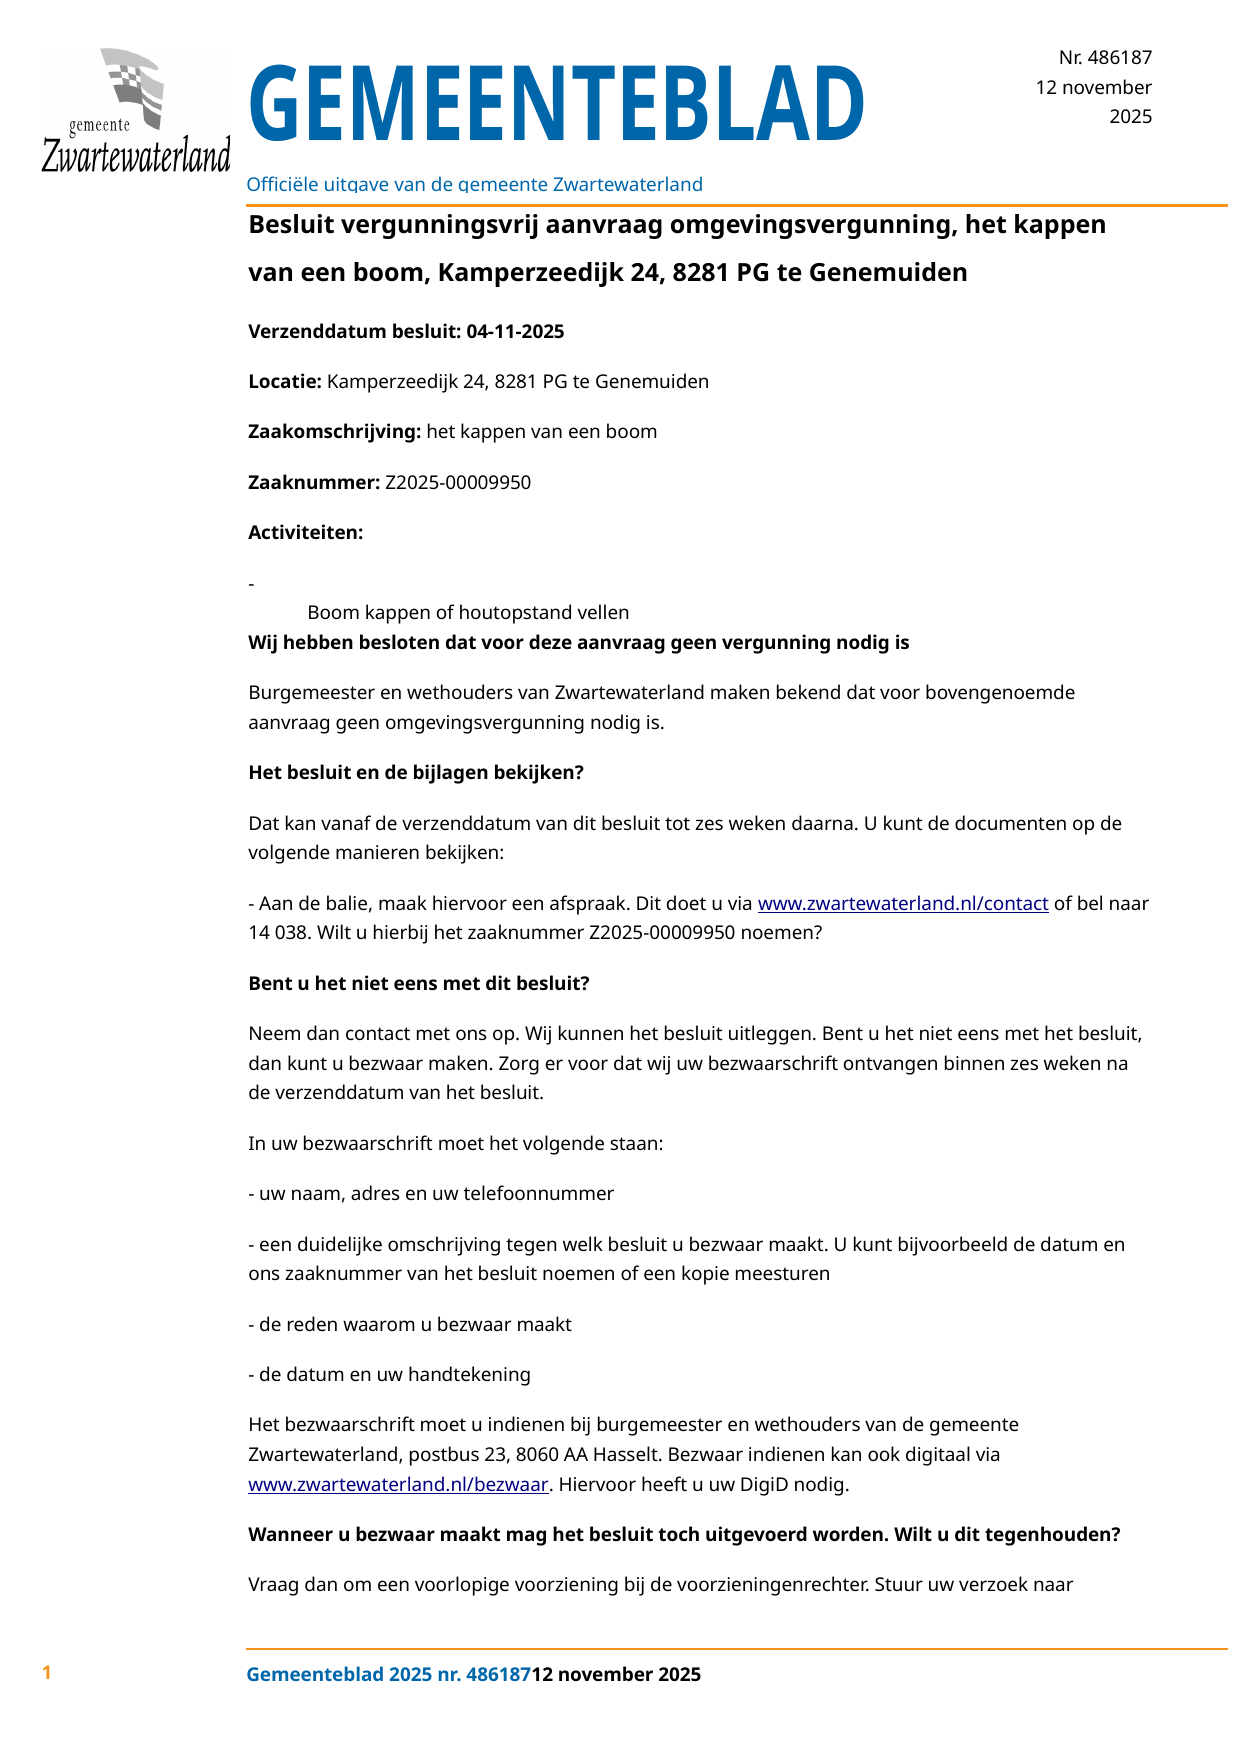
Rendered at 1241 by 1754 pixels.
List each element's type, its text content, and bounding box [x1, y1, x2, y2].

text Locatie: Kamperzeedijk 24, 8281 PG te Genemuiden [248, 368, 1152, 394]
text Verzenddatum besluit: 04-11-2025 [248, 318, 1152, 344]
text Burgemeester en wethouders van Zwartewaterland maken bekend dat voor bovengenoemde aanvraag geen omgevingsvergunning nodig is. [248, 679, 1152, 735]
text Neem dan contact met ons op. Wij kunnen het besluit uitleggen. Bent u het niet eens met het besluit, dan kunt u bezwaar maken. Zorg er voor dat wij uw bezwaarschrift ontvangen binnen zes weken na de verzenddatum van het besluit. [248, 1020, 1152, 1105]
text Dat kan vanaf de verzenddatum van dit besluit tot zes weken daarna. U kunt de documenten op de volgende manieren bekijken: [248, 810, 1152, 865]
text Activiteiten: [248, 519, 1152, 545]
text - de reden waarom u bezwaar maakt [248, 1311, 1152, 1337]
text - een duidelijke omschrijving tegen welk besluit u bezwaar maakt. U kunt bijvoorbeeld de datum en ons zaaknummer van het besluit noemen of een kopie meesturen [248, 1231, 1152, 1286]
text Wanneer u bezwaar maakt mag het besluit toch uitgevoerd worden. Wilt u dit tegenhouden? [248, 1521, 1152, 1547]
picture [41, 47, 231, 172]
text - uw naam, adres en uw telefoonnummer [248, 1180, 1152, 1206]
text Besluit vergunningsvrij aanvraag omgevingsvergunning, het kappen van een boom, Kamperzeedijk 24, 8281 PG te Genemuiden [248, 207, 1152, 288]
text Zaaknummer: Z2025-00009950 [248, 469, 1152, 495]
text Bent u het niet eens met dit besluit? [248, 970, 1152, 996]
text Wij hebben besloten dat voor deze aanvraag geen vergunning nodig is [248, 629, 1152, 655]
list Boom kappen of houtopstand vellen [248, 599, 1152, 625]
text In uw bezwaarschrift moet het volgende staan: [248, 1130, 1152, 1156]
text Vraag dan om een voorlopige voorziening bij de voorzieningenrechter. Stuur uw verzoek naar [248, 1572, 1152, 1597]
text - de datum en uw handtekening [248, 1361, 1152, 1387]
text Het bezwaarschrift moet u indienen bij burgemeester en wethouders van de gemeente Zwartewaterland, postbus 23, 8060 AA Hasselt. Bezwaar indienen kan ook digitaal via www.zwartewaterland.nl/bezwaar. Hiervoor heeft u uw DigiD nodig. [248, 1412, 1152, 1497]
text Het besluit en de bijlagen bekijken? [248, 759, 1152, 785]
text - Aan de balie, maak hiervoor een afspraak. Dit doet u via www.zwartewaterland.nl/contact of bel naar 14 038. Wilt u hierbij het zaaknummer Z2025-00009950 noemen? [248, 890, 1152, 945]
text Zaakomschrijving: het kappen van een boom [248, 419, 1152, 444]
